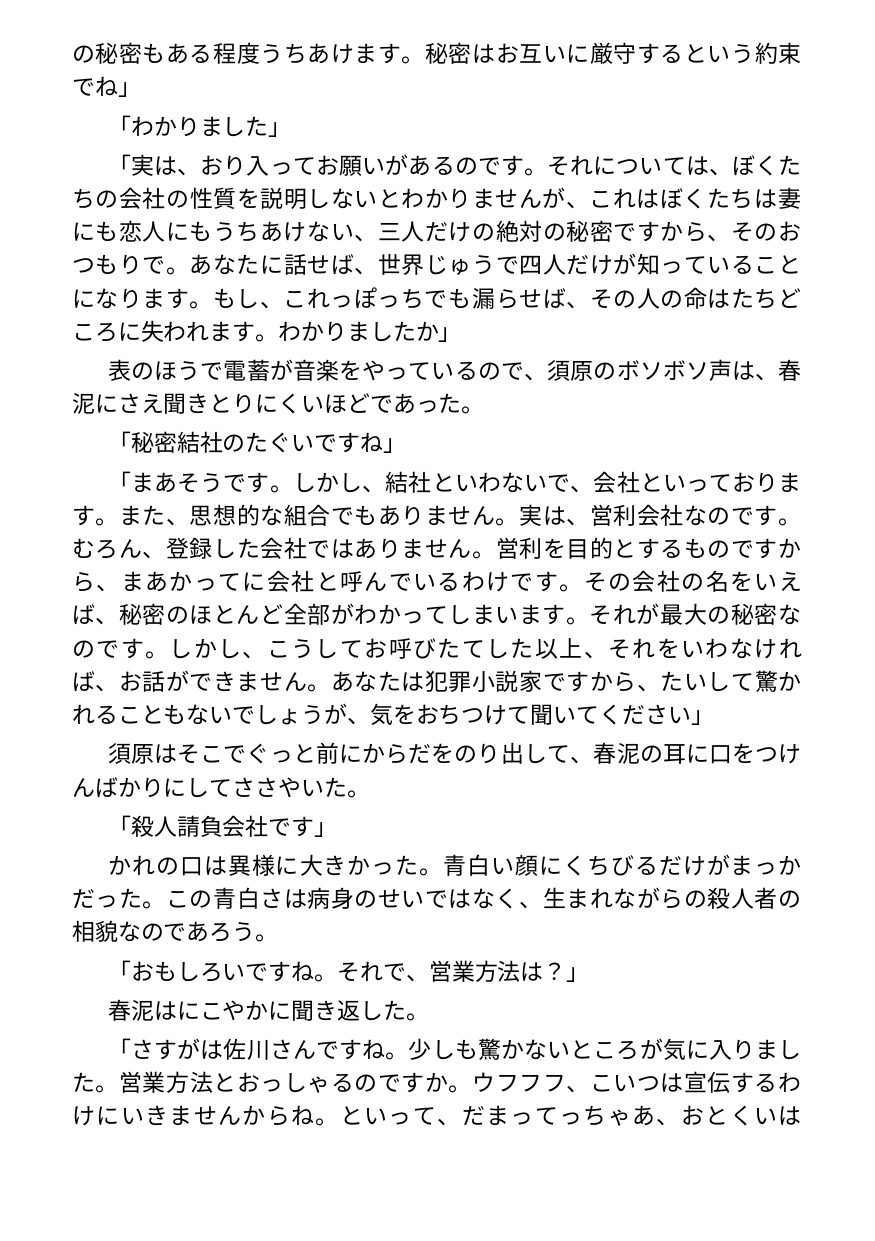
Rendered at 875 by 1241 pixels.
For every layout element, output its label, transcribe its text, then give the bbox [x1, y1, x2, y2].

text 「おもしろいですね。それで、営業方法は？」 [72, 953, 802, 987]
text 「実は、おり入ってお願いがあるのです。それについては、ぼくたちの会社の性質を説明しないとわかりませんが、これはぼくたちは妻にも恋人にもうちあけない、三人だけの絶対の秘密ですから、そのおつもりで。あなたに話せば、世界じゅうで四人だけが知っていることになります。もし、これっぽっちでも漏らせば、その人の命はたちどころに失われます。わかりましたか」 [72, 148, 802, 347]
text の秘密もある程度うちあけます。秘密はお互いに厳守するという約束でね」 [72, 36, 802, 102]
text 「まあそうです。しかし、結社といわないで、会社といっております。また、思想的な組合でもありません。実は、営利会社なのです。むろん、登録した会社ではありません。営利を目的とするものですから、まあかってに会社と呼んでいるわけです。その会社の名をいえば、秘密のほとんど全部がわかってしまいます。それが最大の秘密なのです。しかし、こうしてお呼びたてした以上、それをいわなければ、お話ができません。あなたは犯罪小説家ですから、たいして驚かれることもないでしょうが、気をおちつけて聞いてください」 [72, 464, 802, 730]
text 春泥はにこやかに聞き返した。 [72, 993, 802, 1026]
text 「さすがは佐川さんですね。少しも驚かないところが気に入りました。営業方法とおっしゃるのですか。ウフフフ、こいつは宣伝するわけにいきませんからね。といって、だまってっちゃあ、おとくいは [72, 1032, 802, 1131]
text 「秘密結社のたぐいですね」 [72, 425, 802, 458]
text 表のほうで電蓄が音楽をやっているので、須原のボソボソ声は、春泥にさえ聞きとりにくいほどであった。 [72, 353, 802, 419]
text 「殺人請負会社です」 [72, 809, 802, 842]
text 「わかりました」 [72, 108, 802, 142]
text 須原はそこでぐっと前にからだをのり出して、春泥の耳に口をつけんばかりにしてささやいた。 [72, 736, 802, 803]
text かれの口は異様に大きかった。青白い顔にくちびるだけがまっかだった。この青白さは病身のせいではなく、生まれながらの殺人者の相貌なのであろう。 [72, 848, 802, 947]
